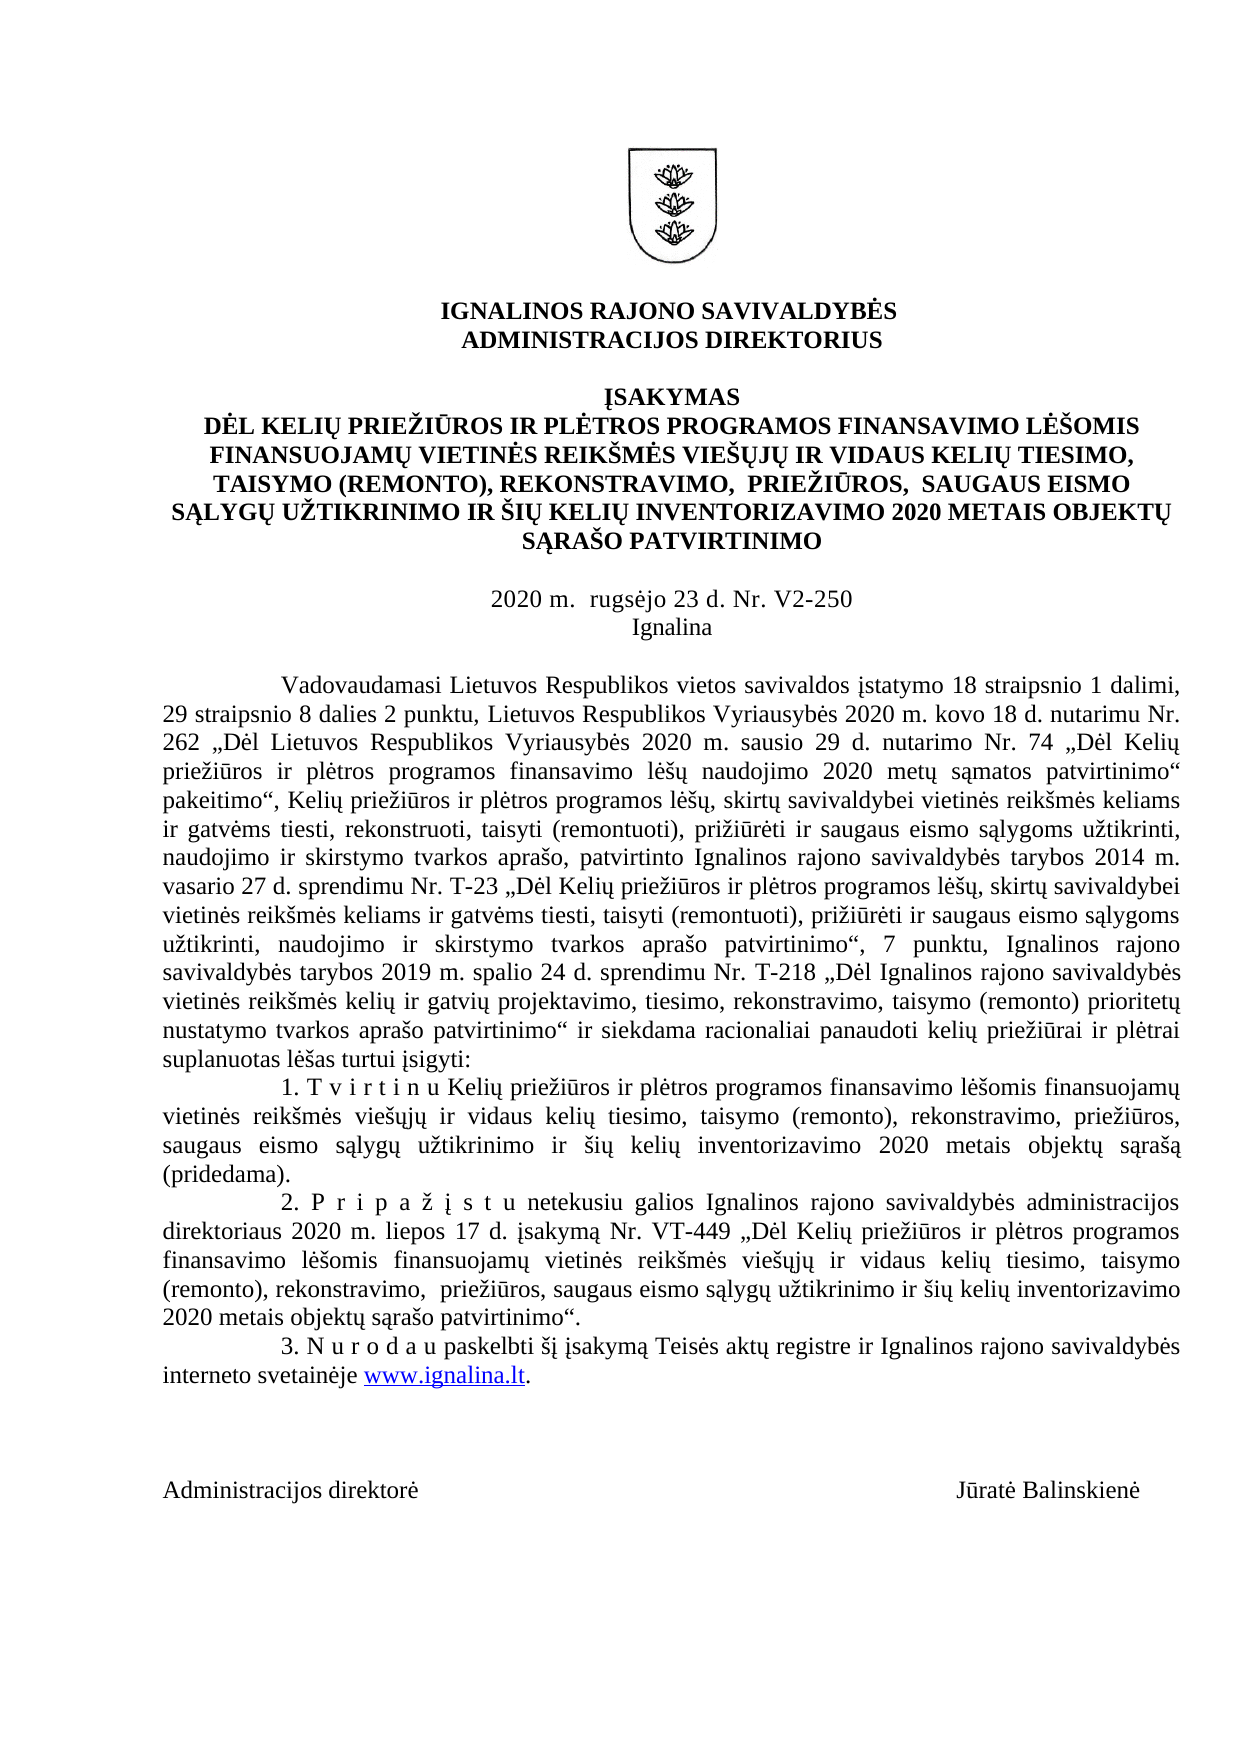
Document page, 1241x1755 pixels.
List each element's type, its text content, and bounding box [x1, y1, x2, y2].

text Vadovaudamasi Lietuvos Respublikos vietos savivaldos įstatymo 18 straipsnio 1 dalimi, 29 straipsnio 8 dalies 2 punktu, Lietuvos Respublikos Vyriausybės 2020 m. kovo 18 d. nutarimu Nr. 262 „Dėl Lietuvos Respublikos Vyriausybės 2020 m. sausio 29 d. nutarimo Nr. 74 „Dėl Kelių priežiūros ir plėtros programos finansavimo lėšų naudojimo 2020 metų sąmatos patvirtinimo“ pakeitimo“, Kelių priežiūros ir plėtros programos lėšų, skirtų savivaldybei vietinės reikšmės keliams ir gatvėms tiesti, rekonstruoti, taisyti (remontuoti), prižiūrėti ir saugaus eismo sąlygoms užtikrinti, naudojimo ir skirstymo tvarkos aprašo, patvirtinto Ignalinos rajono savivaldybės tarybos 2014 m. vasario 27 d. sprendimu Nr. T-23 „Dėl Kelių priežiūros ir plėtros programos lėšų, skirtų savivaldybei vietinės reikšmės keliams ir gatvėms tiesti, taisyti (remontuoti), prižiūrėti ir saugaus eismo sąlygoms užtikrinti, naudojimo ir skirstymo tvarkos aprašo patvirtinimo“, 7 punktu, Ignalinos rajono savivaldybės tarybos 2019 m. spalio 24 d. sprendimu Nr. T-218 „Dėl Ignalinos rajono savivaldybės vietinės reikšmės kelių ir gatvių projektavimo, tiesimo, rekonstravimo, taisymo (remonto) prioritetų nustatymo tvarkos aprašo patvirtinimo“ ir siekdama racionaliai panaudoti kelių priežiūrai ir plėtrai suplanuotas lėšas turtui įsigyti: [162, 670, 1181, 1072]
text 2020 m. rugsėjo 23 d. Nr. V2-250 [162, 584, 1181, 612]
text Ignalina [162, 612, 1181, 641]
text 2. P r i p a ž į s t u netekusiu galios Ignalinos rajono savivaldybės administracijos direktoriaus 2020 m. liepos 17 d. įsakymą Nr. VT-449 „Dėl Kelių priežiūros ir plėtros programos finansavimo lėšomis finansuojamų vietinės reikšmės viešųjų ir vidaus kelių tiesimo, taisymo (remonto), rekonstravimo, priežiūros, saugaus eismo sąlygų užtikrinimo ir šių kelių inventorizavimo 2020 metais objektų sąrašo patvirtinimo“. [162, 1187, 1181, 1331]
text 1. T v i r t i n u Kelių priežiūros ir plėtros programos finansavimo lėšomis finansuojamų vietinės reikšmės viešųjų ir vidaus kelių tiesimo, taisymo (remonto), rekonstravimo, priežiūros, saugaus eismo sąlygų užtikrinimo ir šių kelių inventorizavimo 2020 metais objektų sąrašą (pridedama). [162, 1072, 1181, 1187]
text 3. N u r o d a u paskelbti šį įsakymą Teisės aktų registre ir Ignalinos rajono savivaldybės interneto svetainėje www.ignalina.lt. [162, 1331, 1181, 1389]
text Administracijos direktorė Jūratė Balinskienė [162, 1475, 1181, 1504]
text ADMINISTRACIJOS DIREKTORIUS [162, 325, 1181, 354]
text IGNALINOS RAJONO SAVIVALDYBĖS [162, 296, 1181, 325]
text DĖL KELIŲ PRIEŽIŪROS IR PLĖTROS PROGRAMOS FINANSAVIMO LĖŠOMIS FINANSUOJAMŲ VIETINĖS REIKŠMĖS VIEŠŲJŲ IR VIDAUS KELIŲ TIESIMO, TAISYMO (REMONTO), REKONSTRAVIMO, PRIEŽIŪROS, SAUGAUS EISMO SĄLYGŲ UŽTIKRINIMO IR ŠIŲ KELIŲ INVENTORIZAVIMO 2020 METAIS OBJEKTŲ SĄRAŠO PATVIRTINIMO [162, 411, 1181, 555]
text ĮSAKYMAS [162, 382, 1181, 411]
